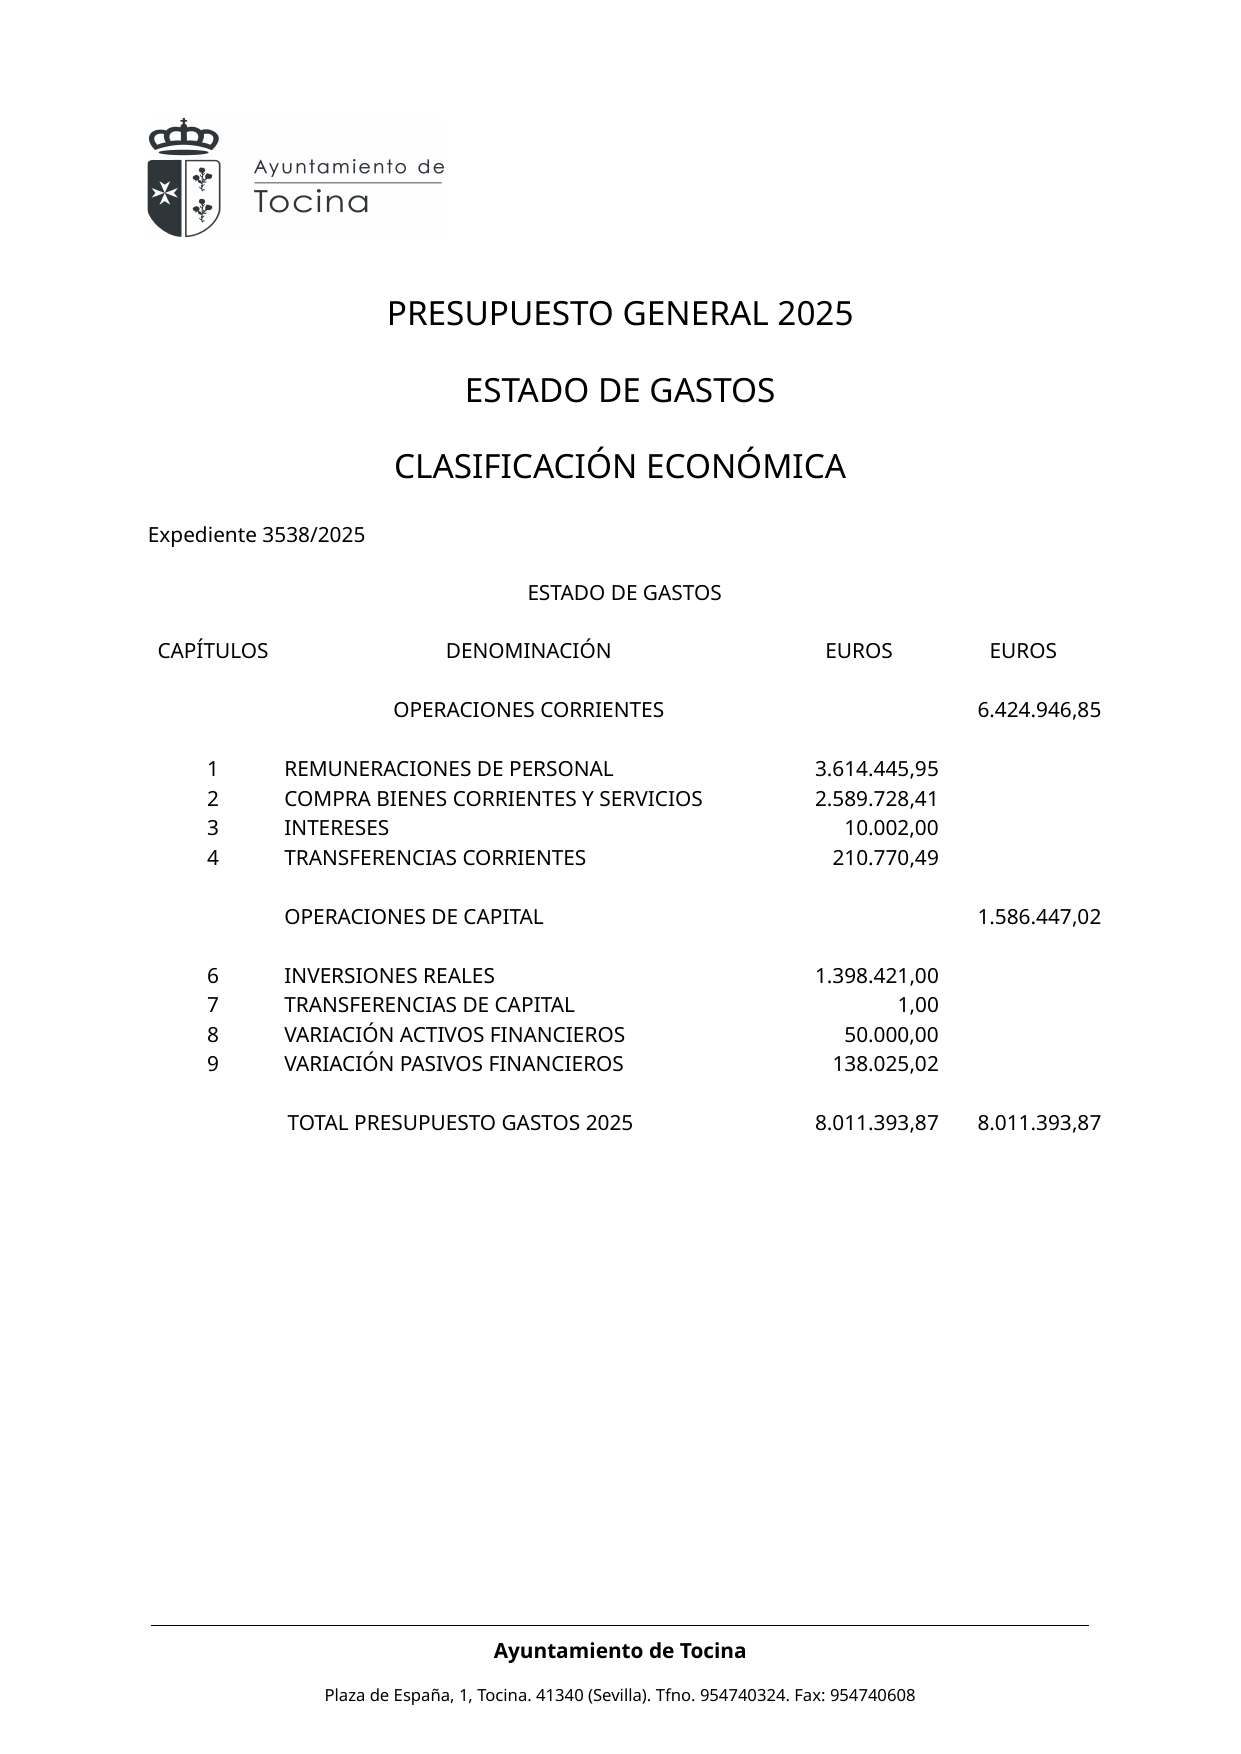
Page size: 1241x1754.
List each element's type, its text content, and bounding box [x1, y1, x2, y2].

table_cell [776, 930, 942, 960]
table_cell [942, 606, 1104, 636]
table_cell [942, 1019, 1104, 1048]
text CLASIFICACIÓN ECONÓMICA [148, 443, 1093, 488]
table_cell EUROS [942, 636, 1104, 665]
table_cell 6.424.946,85 [942, 695, 1104, 724]
table_cell [942, 871, 1104, 901]
table_cell 50.000,00 [776, 1019, 942, 1048]
table_cell 1.586.447,02 [942, 901, 1104, 930]
table_cell 3 [145, 813, 281, 842]
table_cell [942, 813, 1104, 842]
table_cell INTERESES [281, 813, 776, 842]
table_cell TRANSFERENCIAS DE CAPITAL [281, 989, 776, 1019]
table_cell 1 [145, 754, 281, 783]
table_cell 9 [145, 1048, 281, 1078]
table_cell [776, 901, 942, 930]
table_cell [281, 930, 776, 960]
table_cell VARIACIÓN ACTIVOS FINANCIEROS [281, 1019, 776, 1048]
table_cell [942, 1048, 1104, 1078]
table_cell 3.614.445,95 [776, 754, 942, 783]
table_header ESTADO DE GASTOS [145, 577, 1104, 606]
table_cell [942, 754, 1104, 783]
table_cell [776, 871, 942, 901]
table_cell 10.002,00 [776, 813, 942, 842]
table_cell 8.011.393,87 [776, 1107, 942, 1137]
table_cell 2 [145, 783, 281, 812]
table_cell [145, 606, 281, 636]
table_cell [776, 606, 942, 636]
picture [147, 118, 444, 237]
table_cell [776, 665, 942, 694]
table_cell [776, 1078, 942, 1107]
table_cell [145, 871, 281, 901]
table_cell 138.025,02 [776, 1048, 942, 1078]
table_cell 8.011.393,87 [942, 1107, 1104, 1137]
table_cell 7 [145, 989, 281, 1019]
table_cell DENOMINACIÓN [281, 636, 776, 665]
table_cell [145, 901, 281, 930]
table_cell [281, 665, 776, 694]
table_cell TRANSFERENCIAS CORRIENTES [281, 842, 776, 871]
text PRESUPUESTO GENERAL 2025 [148, 290, 1093, 335]
table_cell [942, 989, 1104, 1019]
table_cell [281, 724, 776, 753]
table_cell 2.589.728,41 [776, 783, 942, 812]
table_cell CAPÍTULOS [145, 636, 281, 665]
table_cell EUROS [776, 636, 942, 665]
table_cell [776, 724, 942, 753]
table_cell COMPRA BIENES CORRIENTES Y SERVICIOS [281, 783, 776, 812]
table_cell [942, 783, 1104, 812]
table_cell [281, 1078, 776, 1107]
table_cell [281, 606, 776, 636]
text ESTADO DE GASTOS [148, 366, 1093, 412]
table_cell [942, 842, 1104, 871]
table_cell [281, 871, 776, 901]
table_cell [942, 724, 1104, 753]
table_cell [145, 930, 281, 960]
table_cell 1,00 [776, 989, 942, 1019]
table_cell OPERACIONES CORRIENTES [281, 695, 776, 724]
table_cell 4 [145, 842, 281, 871]
table_cell [145, 724, 281, 753]
table_cell [942, 1078, 1104, 1107]
table_cell 1.398.421,00 [776, 960, 942, 989]
table_cell [942, 960, 1104, 989]
text Expediente 3538/2025 [148, 520, 1093, 548]
table_cell OPERACIONES DE CAPITAL [281, 901, 776, 930]
table_cell REMUNERACIONES DE PERSONAL [281, 754, 776, 783]
table_cell 6 [145, 960, 281, 989]
table_cell 8 [145, 1019, 281, 1048]
table_cell TOTAL PRESUPUESTO GASTOS 2025 [145, 1107, 776, 1137]
table_cell [145, 665, 281, 694]
table_cell INVERSIONES REALES [281, 960, 776, 989]
table_cell [942, 665, 1104, 694]
table_cell [145, 1078, 281, 1107]
table_cell 210.770,49 [776, 842, 942, 871]
table_cell [145, 695, 281, 724]
table_cell [776, 695, 942, 724]
table_cell VARIACIÓN PASIVOS FINANCIEROS [281, 1048, 776, 1078]
table_cell [942, 930, 1104, 960]
